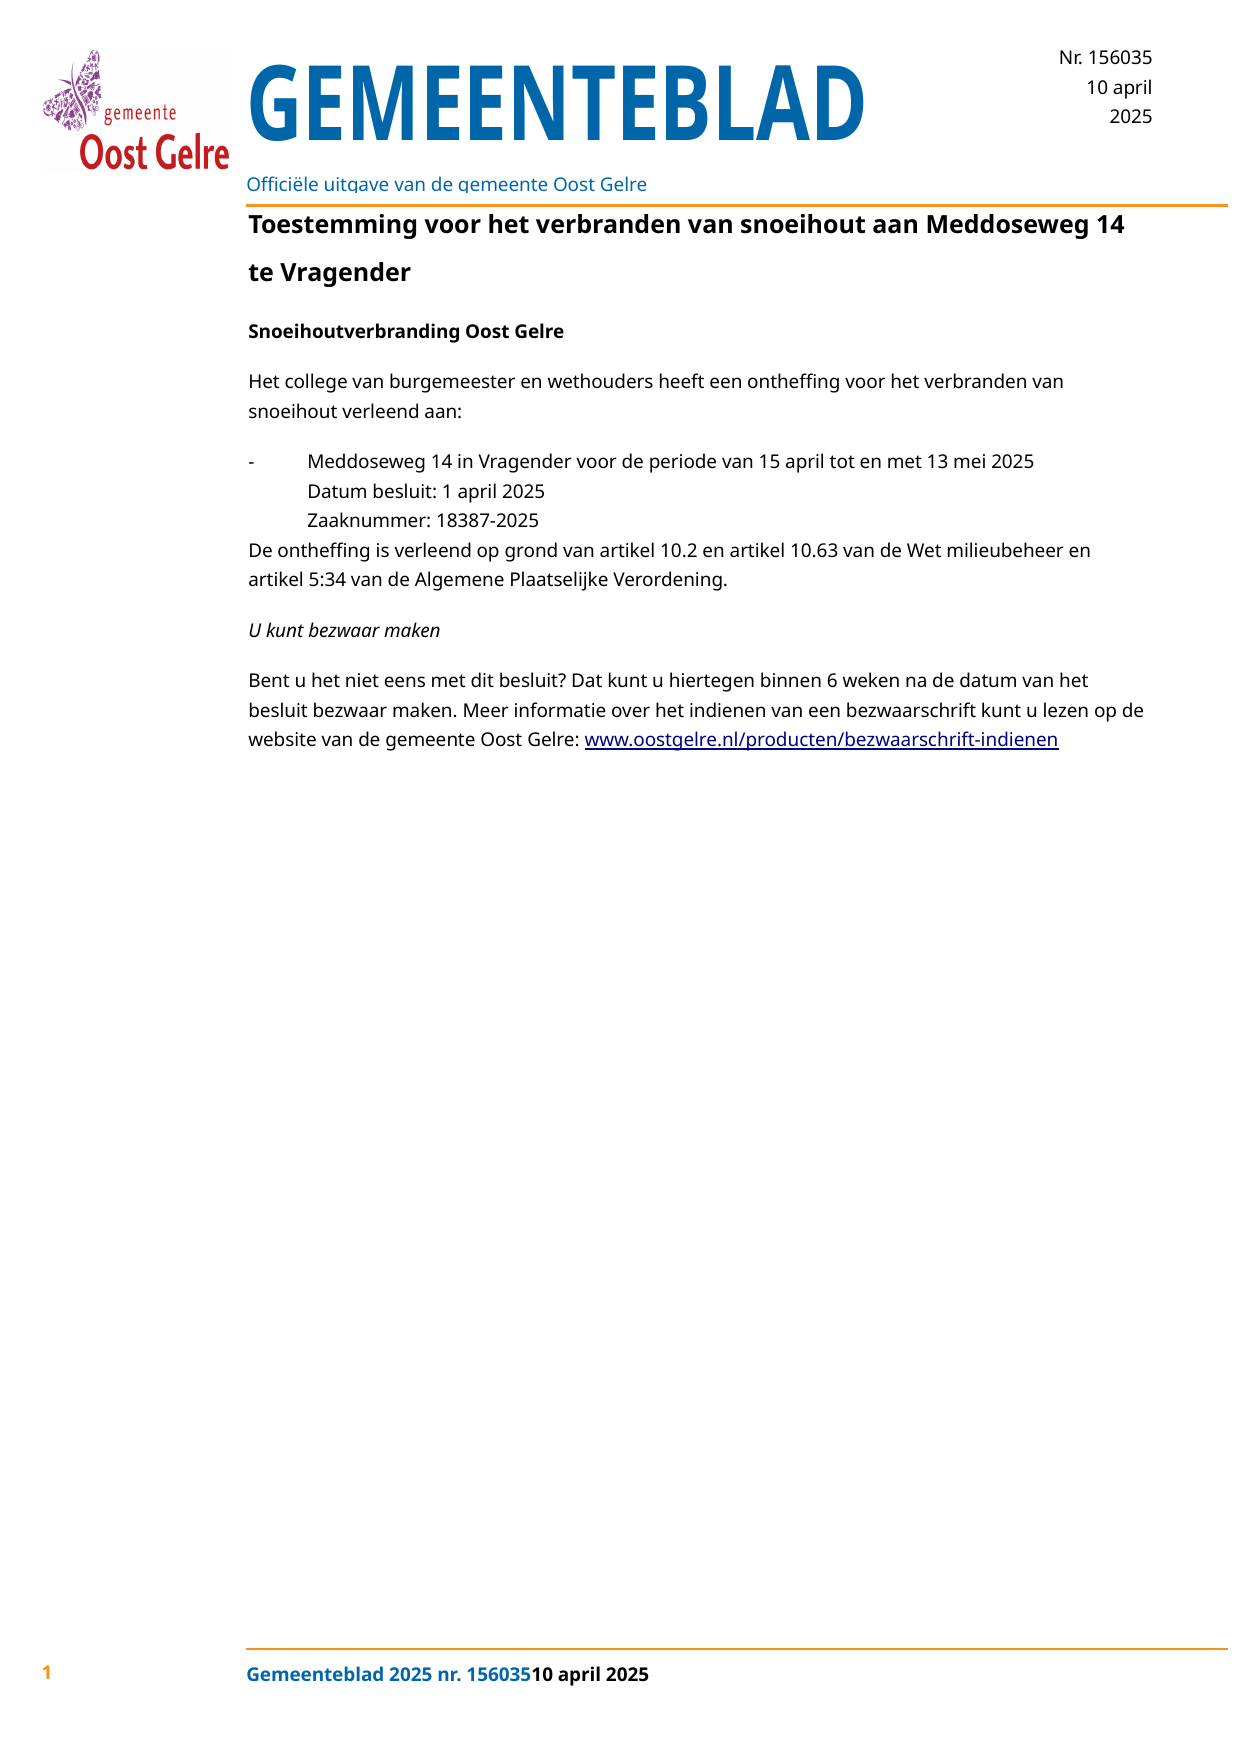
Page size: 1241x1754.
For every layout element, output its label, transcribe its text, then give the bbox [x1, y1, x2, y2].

text Snoeihoutverbranding Oost Gelre [248, 318, 1152, 344]
text Het college van burgemeester en wethouders heeft een ontheffing voor het verbranden van snoeihout verleend aan: [248, 368, 1152, 424]
text Bent u het niet eens met dit besluit? Dat kunt u hiertegen binnen 6 weken na de datum van het besluit bezwaar maken. Meer informatie over het indienen van een bezwaarschrift kunt u lezen op de website van de gemeente Oost Gelre: www.oostgelre.nl/producten/bezwaarschrift-indienen [248, 667, 1152, 752]
list Zaaknummer: 18387-2025 [248, 507, 1152, 533]
text De ontheffing is verleend op grond van artikel 10.2 en artikel 10.63 van de Wet milieubeheer en artikel 5:34 van de Algemene Plaatselijke Verordening. [248, 537, 1152, 592]
picture [41, 47, 231, 172]
text Toestemming voor het verbranden van snoeihout aan Meddoseweg 14 te Vragender [248, 207, 1152, 288]
list Datum besluit: 1 april 2025 [248, 478, 1152, 504]
list Meddoseweg 14 in Vragender voor de periode van 15 april tot en met 13 mei 2025 [248, 448, 1152, 474]
text U kunt bezwaar maken [248, 617, 1152, 643]
